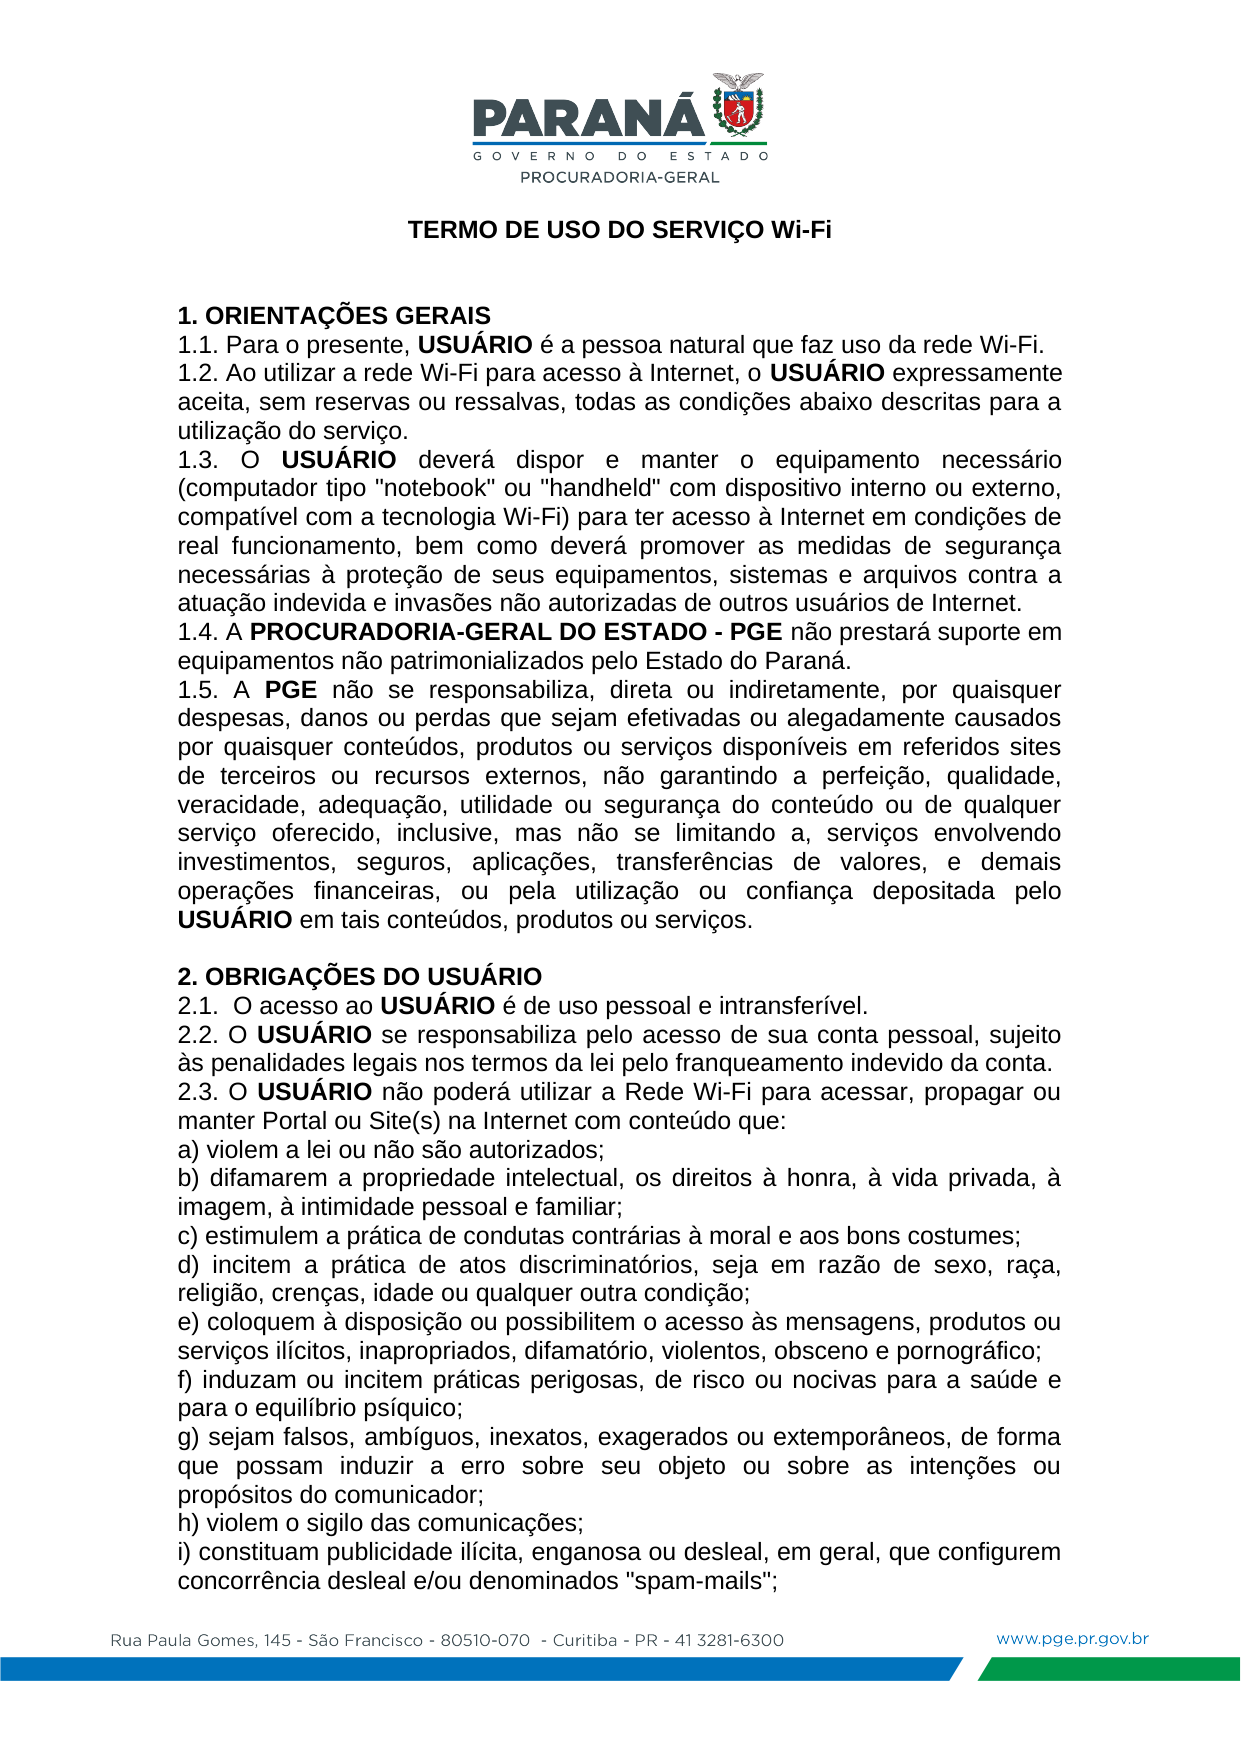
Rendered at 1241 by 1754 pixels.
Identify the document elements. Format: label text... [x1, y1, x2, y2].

picture [472, 73, 768, 187]
text 2.2. O USUÁRIO se responsabiliza pelo acesso de sua conta pessoal, sujeito às penalidades legais nos termos da lei pelo franqueamento indevido da conta. [177, 1019, 1063, 1077]
picture [0, 1621, 1241, 1681]
text 1.3. O USUÁRIO deverá dispor e manter o equipamento necessário (computador tipo "notebook" ou "handheld" com dispositivo interno ou externo, compatível com a tecnologia Wi-Fi) para ter acesso à Internet em condições de real funcionamento, bem como deverá promover as medidas de segurança necessárias à proteção de seus equipamentos, sistemas e arquivos contra a atuação indevida e invasões não autorizadas de outros usuários de Internet. [177, 444, 1063, 617]
text d) incitem a prática de atos discriminatórios, seja em razão de sexo, raça, religião, crenças, idade ou qualquer outra condição; [177, 1249, 1063, 1307]
text b) difamarem a propriedade intelectual, os direitos à honra, à vida privada, à imagem, à intimidade pessoal e familiar; [177, 1163, 1063, 1221]
text 1.2. Ao utilizar a rede Wi-Fi para acesso à Internet, o USUÁRIO expressamente aceita, sem reservas ou ressalvas, todas as condições abaixo descritas para a utilização do serviço. [177, 358, 1063, 444]
text 1. ORIENTAÇÕES GERAIS [177, 301, 1063, 329]
text f) induzam ou incitem práticas perigosas, de risco ou nocivas para a saúde e para o equilíbrio psíquico; [177, 1364, 1063, 1422]
text 1.1. Para o presente, USUÁRIO é a pessoa natural que faz uso da rede Wi-Fi. [177, 329, 1063, 358]
text e) coloquem à disposição ou possibilitem o acesso às mensagens, produtos ou serviços ilícitos, inapropriados, difamatório, violentos, obsceno e pornográfico; [177, 1307, 1063, 1364]
text 2. OBRIGAÇÕES DO USUÁRIO [177, 962, 1063, 991]
text 2.1. O acesso ao USUÁRIO é de uso pessoal e intransferível. [177, 991, 1063, 1019]
text 1.5. A PGE não se responsabiliza, direta ou indiretamente, por quaisquer despesas, danos ou perdas que sejam efetivadas ou alegadamente causados por quaisquer conteúdos, produtos ou serviços disponíveis em referidos sites de terceiros ou recursos externos, não garantindo a perfeição, qualidade, veracidade, adequação, utilidade ou segurança do conteúdo ou de qualquer serviço oferecido, inclusive, mas não se limitando a, serviços envolvendo investimentos, seguros, aplicações, transferências de valores, e demais operações financeiras, ou pela utilização ou confiança depositada pelo USUÁRIO em tais conteúdos, produtos ou serviços. [177, 674, 1063, 933]
text h) violem o sigilo das comunicações; [177, 1508, 1063, 1537]
text 2.3. O USUÁRIO não poderá utilizar a Rede Wi-Fi para acessar, propagar ou manter Portal ou Site(s) na Internet com conteúdo que: [177, 1077, 1063, 1134]
text c) estimulem a prática de condutas contrárias à moral e aos bons costumes; [177, 1221, 1063, 1249]
text g) sejam falsos, ambíguos, inexatos, exagerados ou extemporâneos, de forma que possam induzir a erro sobre seu objeto ou sobre as intenções ou propósitos do comunicador; [177, 1422, 1063, 1508]
text i) constituam publicidade ilícita, enganosa ou desleal, em geral, que configurem concorrência desleal e/ou denominados "spam-mails"; [177, 1537, 1063, 1594]
text TERMO DE USO DO SERVIÇO Wi-Fi [177, 214, 1063, 243]
text a) violem a lei ou não são autorizados; [177, 1134, 1063, 1163]
text 1.4. A PROCURADORIA-GERAL DO ESTADO - PGE não prestará suporte em equipamentos não patrimonializados pelo Estado do Paraná. [177, 617, 1063, 674]
